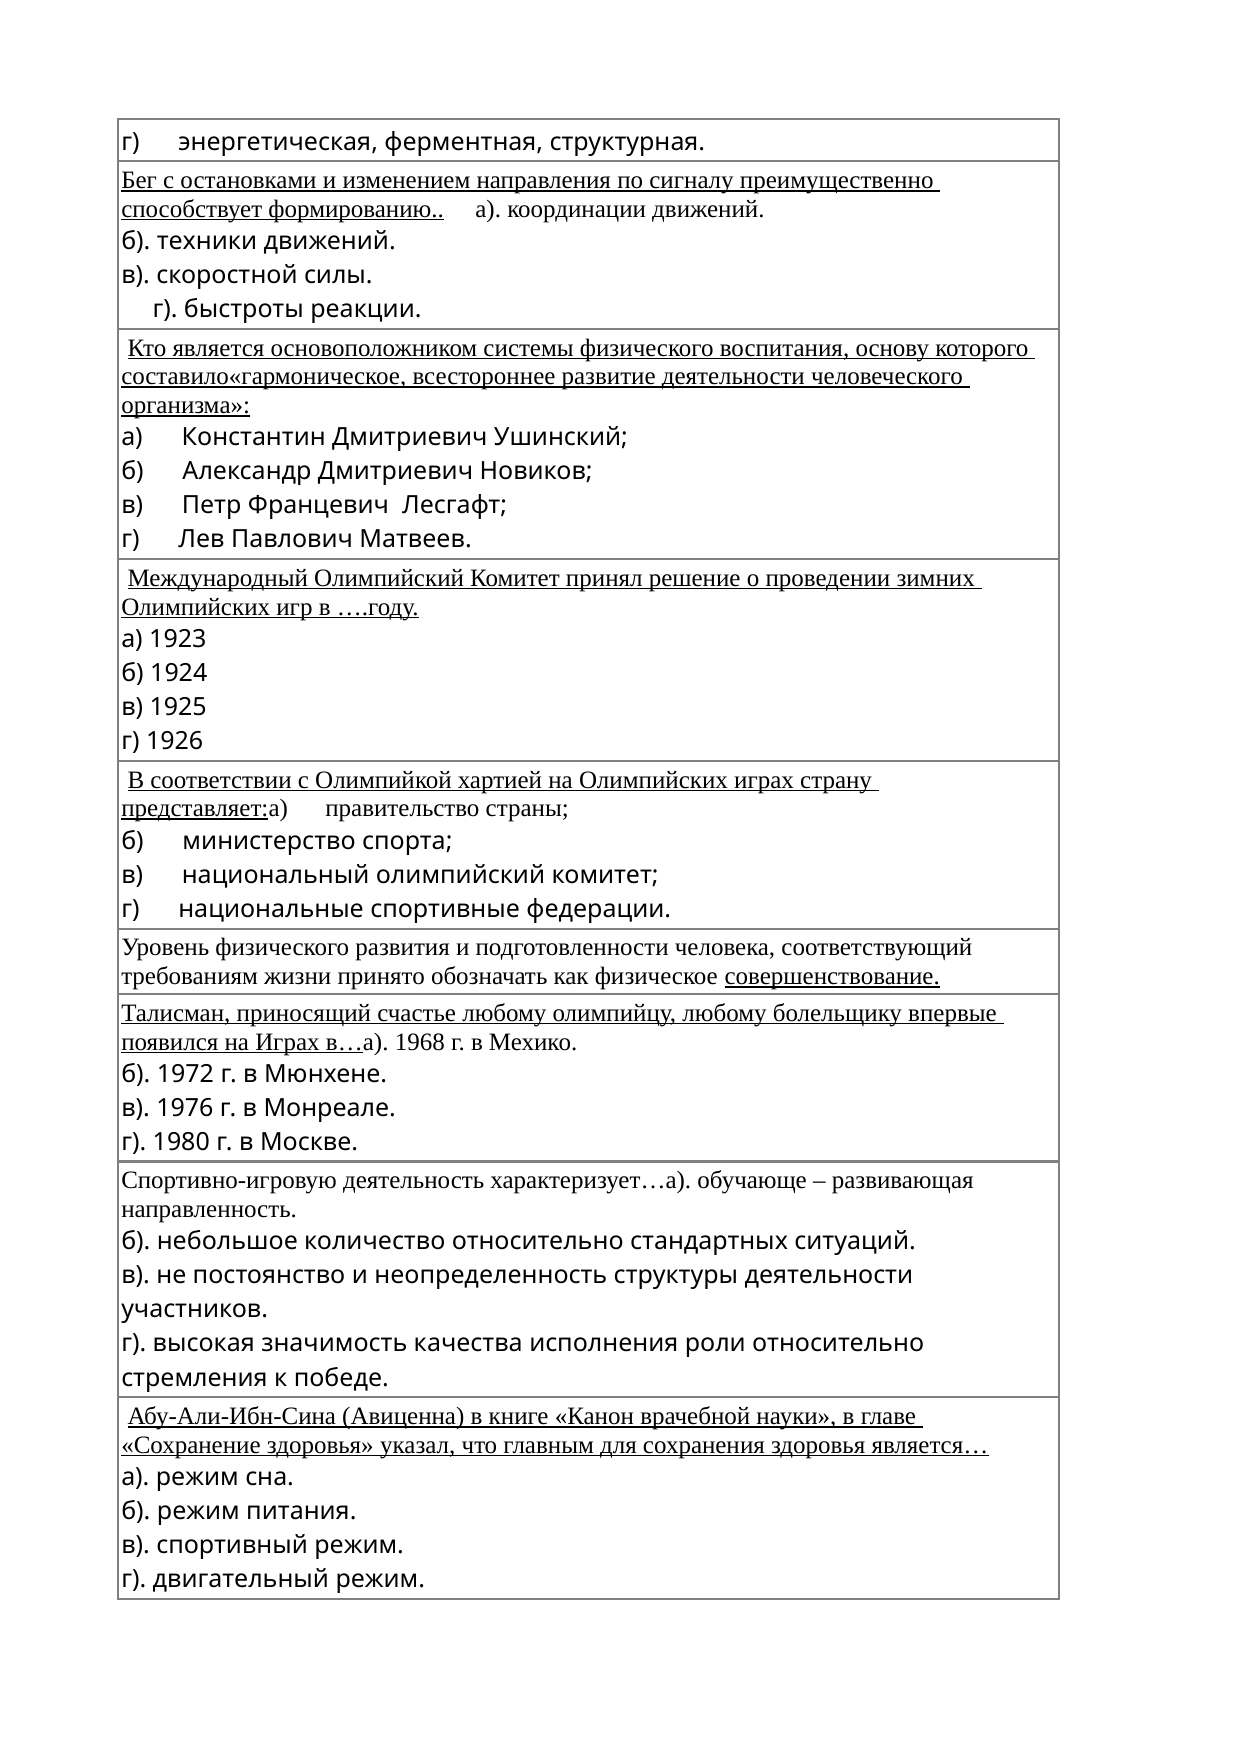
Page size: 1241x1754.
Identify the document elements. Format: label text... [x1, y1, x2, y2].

table_cell Спортивно-игровую деятельность характеризует…а). обучающе – развивающая направленность. б). небольшое количество относительно стандартных ситуаций. в). не постоянство и неопределенность структуры деятельности участников. г). высокая значимость качества исполнения роли относительно стремления к победе. [119, 1163, 1058, 1396]
table_cell Талисман, приносящий счастье любому олимпийцу, любому болельщику впервые появился на Играх в…а). 1968 г. в Мехико. б). 1972 г. в Мюнхене. в). 1976 г. в Монреале. г). 1980 г. в Москве. [119, 995, 1058, 1160]
table_cell Кто является основоположником системы физического воспитания, основу которого составило«гармоническое, всестороннее развитие деятельности человеческого организма»: а) Константин Дмитриевич Ушинский; б) Александр Дмитриевич Новиков; в) Петр Францевич Лесгафт; г) Лев Павлович Матвеев. [119, 330, 1058, 558]
table_cell В соответствии с Олимпийкой хартией на Олимпийских играх страну представляет:а) правительство страны; б) министерство спорта; в) национальный олимпийский комитет; г) национальные спортивные федерации. [119, 762, 1058, 927]
table_cell Абу-Али-Ибн-Сина (Авиценна) в книге «Канон врачебной науки», в главе «Сохранение здоровья» указал, что главным для сохранения здоровья является… а). режим сна. б). режим питания. в). спортивный режим. г). двигательный режим. [119, 1398, 1058, 1598]
table_cell Бег с остановками и изменением направления по сигналу преимущественно способствует формированию.. а). координации движений. б). техники движений. в). скоростной силы. г). быстроты реакции. [119, 162, 1058, 328]
table_cell г) энергетическая, ферментная, структурная. [119, 120, 1058, 160]
table_cell Уровень физического развития и подготовленности человека, соответствующий требованиям жизни принято обозначать как физическое совершенствование. [119, 930, 1058, 993]
table_cell Международный Олимпийский Комитет принял решение о проведении зимних Олимпийских игр в ….году. а) 1923 б) 1924 в) 1925 г) 1926 [119, 560, 1058, 760]
